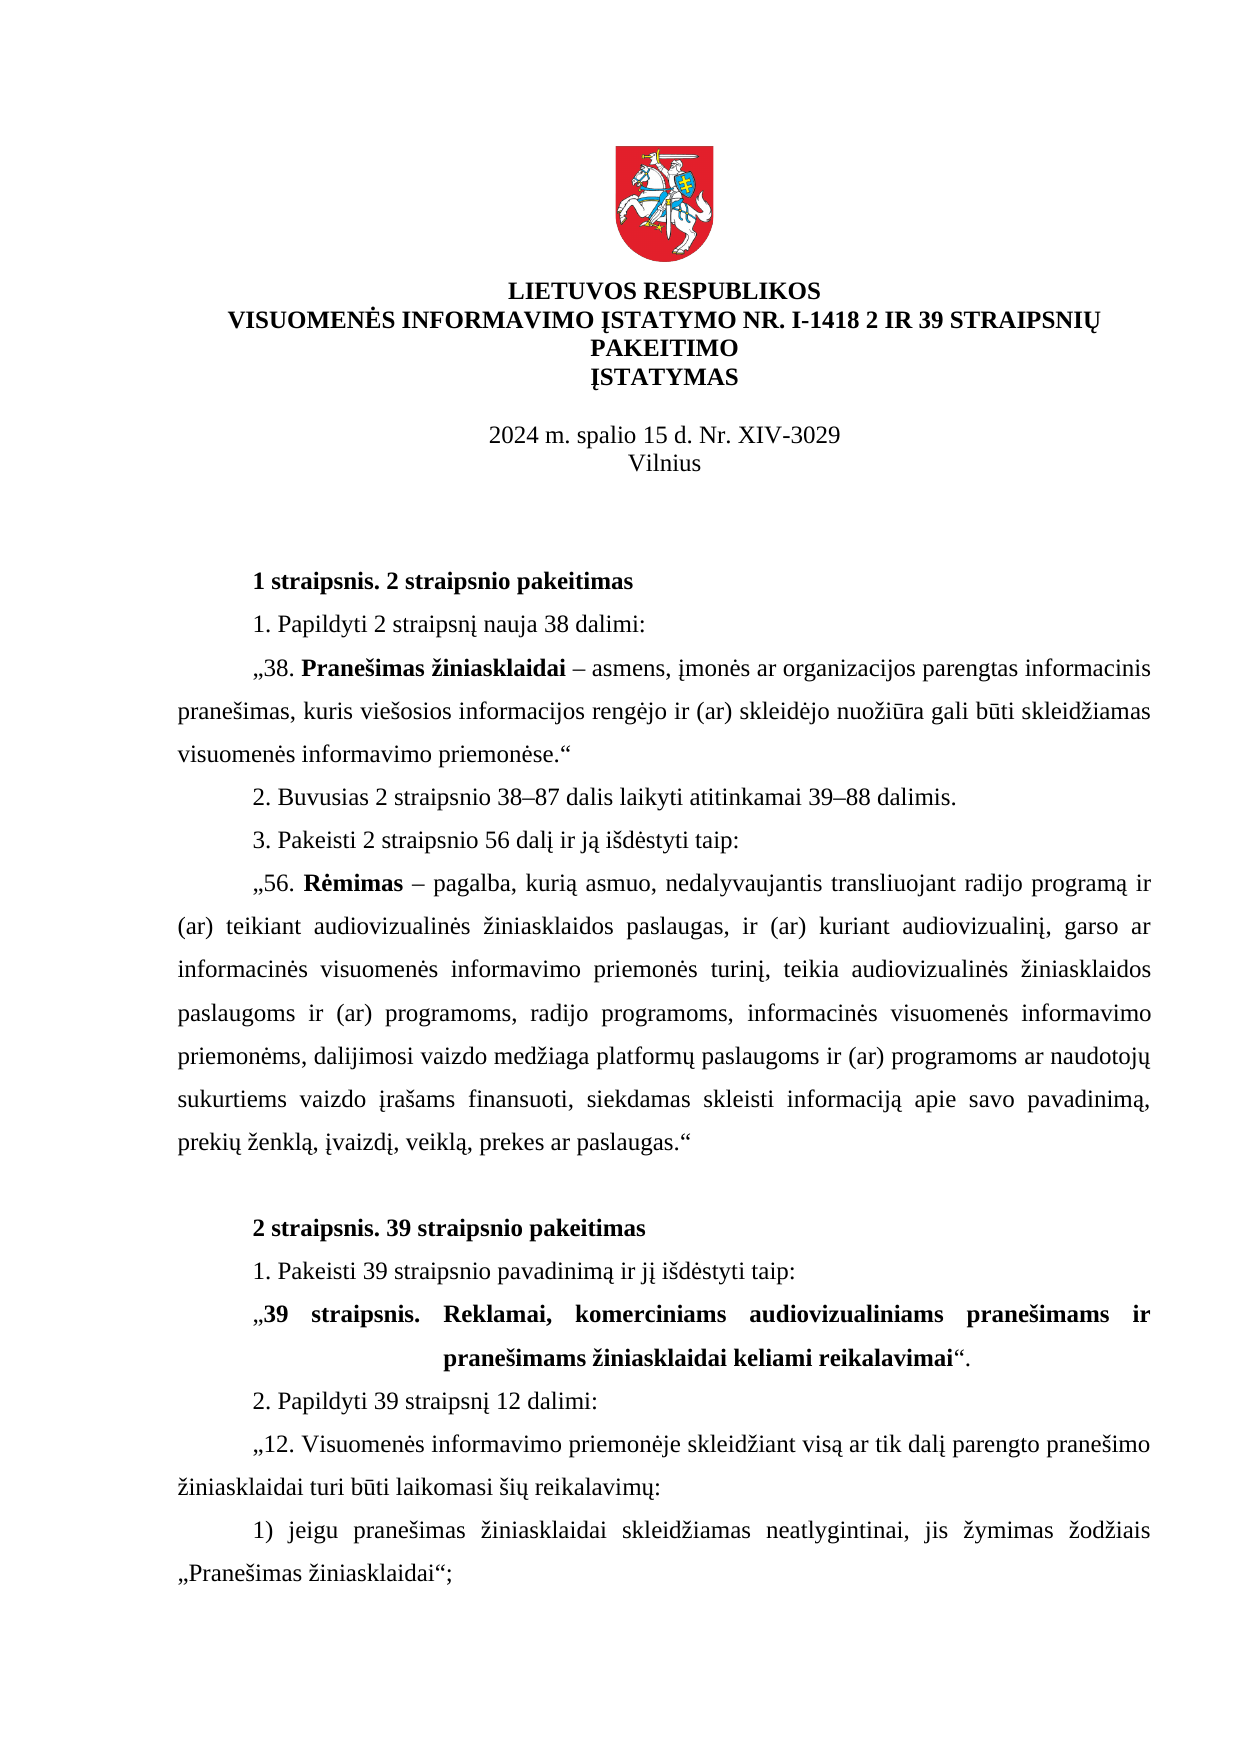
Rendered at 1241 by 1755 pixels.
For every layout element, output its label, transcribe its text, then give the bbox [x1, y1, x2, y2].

text 2. Buvusias 2 straipsnio 38–87 dalis laikyti atitinkamai 39–88 dalimis. [177, 782, 1152, 811]
text VISUOMENĖS INFORMAVIMO ĮSTATYMO NR. I-1418 2 IR 39 STRAIPSNIŲ PAKEITIMO [177, 305, 1152, 362]
text LIETUVOS RESPUBLIKOS [177, 276, 1152, 305]
text „38. Pranešimas žiniasklaidai – asmens, įmonės ar organizacijos parengtas informacinis pranešimas, kuris viešosios informacijos rengėjo ir (ar) skleidėjo nuožiūra gali būti skleidžiamas visuomenės informavimo priemonėse.“ [177, 653, 1152, 768]
text 1) jeigu pranešimas žiniasklaidai skleidžiamas neatlygintinai, jis žymimas žodžiais „Pranešimas žiniasklaidai“; [177, 1515, 1152, 1587]
text 1. Pakeisti 39 straipsnio pavadinimą ir jį išdėstyti taip: [177, 1256, 1152, 1285]
text „56. Rėmimas – pagalba, kurią asmuo, nedalyvaujantis transliuojant radijo programą ir (ar) teikiant audiovizualinės žiniasklaidos paslaugas, ir (ar) kuriant audiovizualinį, garso ar informacinės visuomenės informavimo priemonės turinį, teikia audiovizualinės žiniasklaidos paslaugoms ir (ar) programoms, radijo programoms, informacinės visuomenės informavimo priemonėms, dalijimosi vaizdo medžiaga platformų paslaugoms ir (ar) programoms ar naudotojų sukurtiems vaizdo įrašams finansuoti, siekdamas skleisti informaciją apie savo pavadinimą, prekių ženklą, įvaizdį, veiklą, prekes ar paslaugas.“ [177, 868, 1152, 1156]
text Vilnius [177, 448, 1152, 477]
text 2. Papildyti 39 straipsnį 12 dalimi: [177, 1386, 1152, 1414]
text ĮSTATYMAS [177, 362, 1152, 391]
text 1. Papildyti 2 straipsnį nauja 38 dalimi: [177, 609, 1152, 638]
text 2024 m. spalio 15 d. Nr. XIV-3029 [177, 420, 1152, 448]
text 3. Pakeisti 2 straipsnio 56 dalį ir ją išdėstyti taip: [177, 825, 1152, 854]
text „39 straipsnis. Reklamai, komerciniams audiovizualiniams pranešimams ir pranešimams žiniasklaidai keliami reikalavimai“. [252, 1299, 1152, 1371]
text 2 straipsnis. 39 straipsnio pakeitimas [177, 1213, 1152, 1242]
text 1 straipsnis. 2 straipsnio pakeitimas [177, 566, 1152, 595]
text „12. Visuomenės informavimo priemonėje skleidžiant visą ar tik dalį parengto pranešimo žiniasklaidai turi būti laikomasi šių reikalavimų: [177, 1429, 1152, 1501]
